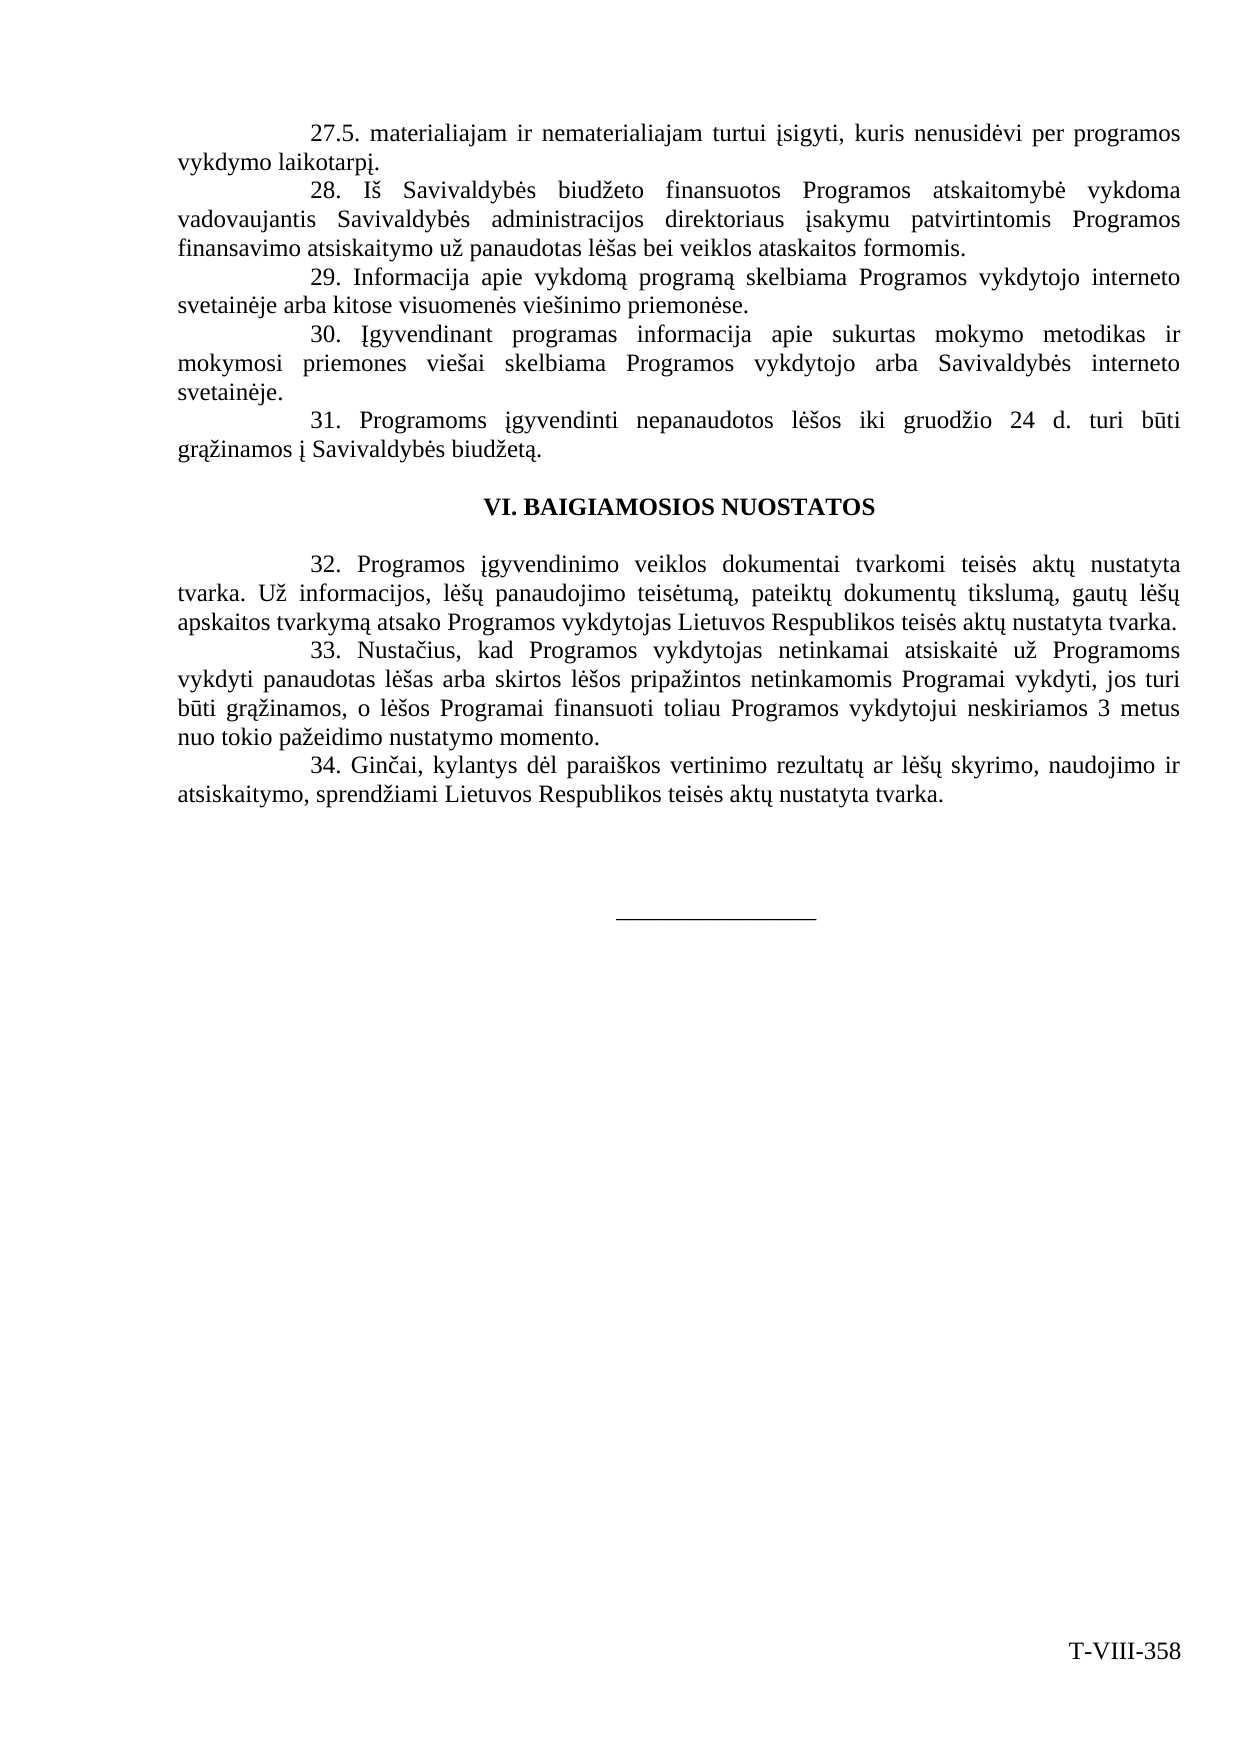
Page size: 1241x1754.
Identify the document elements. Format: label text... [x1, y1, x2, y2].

text 34. Ginčai, kylantys dėl paraiškos vertinimo rezultatų ar lėšų skyrimo, naudojimo ir atsiskaitymo, sprendžiami Lietuvos Respublikos teisės aktų nustatyta tvarka. [177, 751, 1181, 808]
text 28. Iš Savivaldybės biudžeto finansuotos Programos atskaitomybė vykdoma vadovaujantis Savivaldybės administracijos direktoriaus įsakymu patvirtintomis Programos finansavimo atsiskaitymo už panaudotas lėšas bei veiklos ataskaitos formomis. [177, 176, 1181, 262]
text 31. Programoms įgyvendinti nepanaudotos lėšos iki gruodžio 24 d. turi būti grąžinamos į Savivaldybės biudžetą. [177, 406, 1181, 463]
text 33. Nustačius, kad Programos vykdytojas netinkamai atsiskaitė už Programoms vykdyti panaudotas lėšas arba skirtos lėšos pripažintos netinkamomis Programai vykdyti, jos turi būti grąžinamos, o lėšos Programai finansuoti toliau Programos vykdytojui neskiriamos 3 metus nuo tokio pažeidimo nustatymo momento. [177, 636, 1181, 751]
text ________________ [177, 894, 1181, 923]
text 27.5. materialiajam ir nematerialiajam turtui įsigyti, kuris nenusidėvi per programos vykdymo laikotarpį. [177, 118, 1181, 176]
text VI. BAIGIAMOSIOS NUOSTATOS [177, 492, 1181, 521]
text 30. Įgyvendinant programas informacija apie sukurtas mokymo metodikas ir mokymosi priemones viešai skelbiama Programos vykdytojo arba Savivaldybės interneto svetainėje. [177, 319, 1181, 406]
text 29. Informacija apie vykdomą programą skelbiama Programos vykdytojo interneto svetainėje arba kitose visuomenės viešinimo priemonėse. [177, 262, 1181, 319]
text 32. Programos įgyvendinimo veiklos dokumentai tvarkomi teisės aktų nustatyta tvarka. Už informacijos, lėšų panaudojimo teisėtumą, pateiktų dokumentų tikslumą, gautų lėšų apskaitos tvarkymą atsako Programos vykdytojas Lietuvos Respublikos teisės aktų nustatyta tvarka. [177, 549, 1181, 636]
